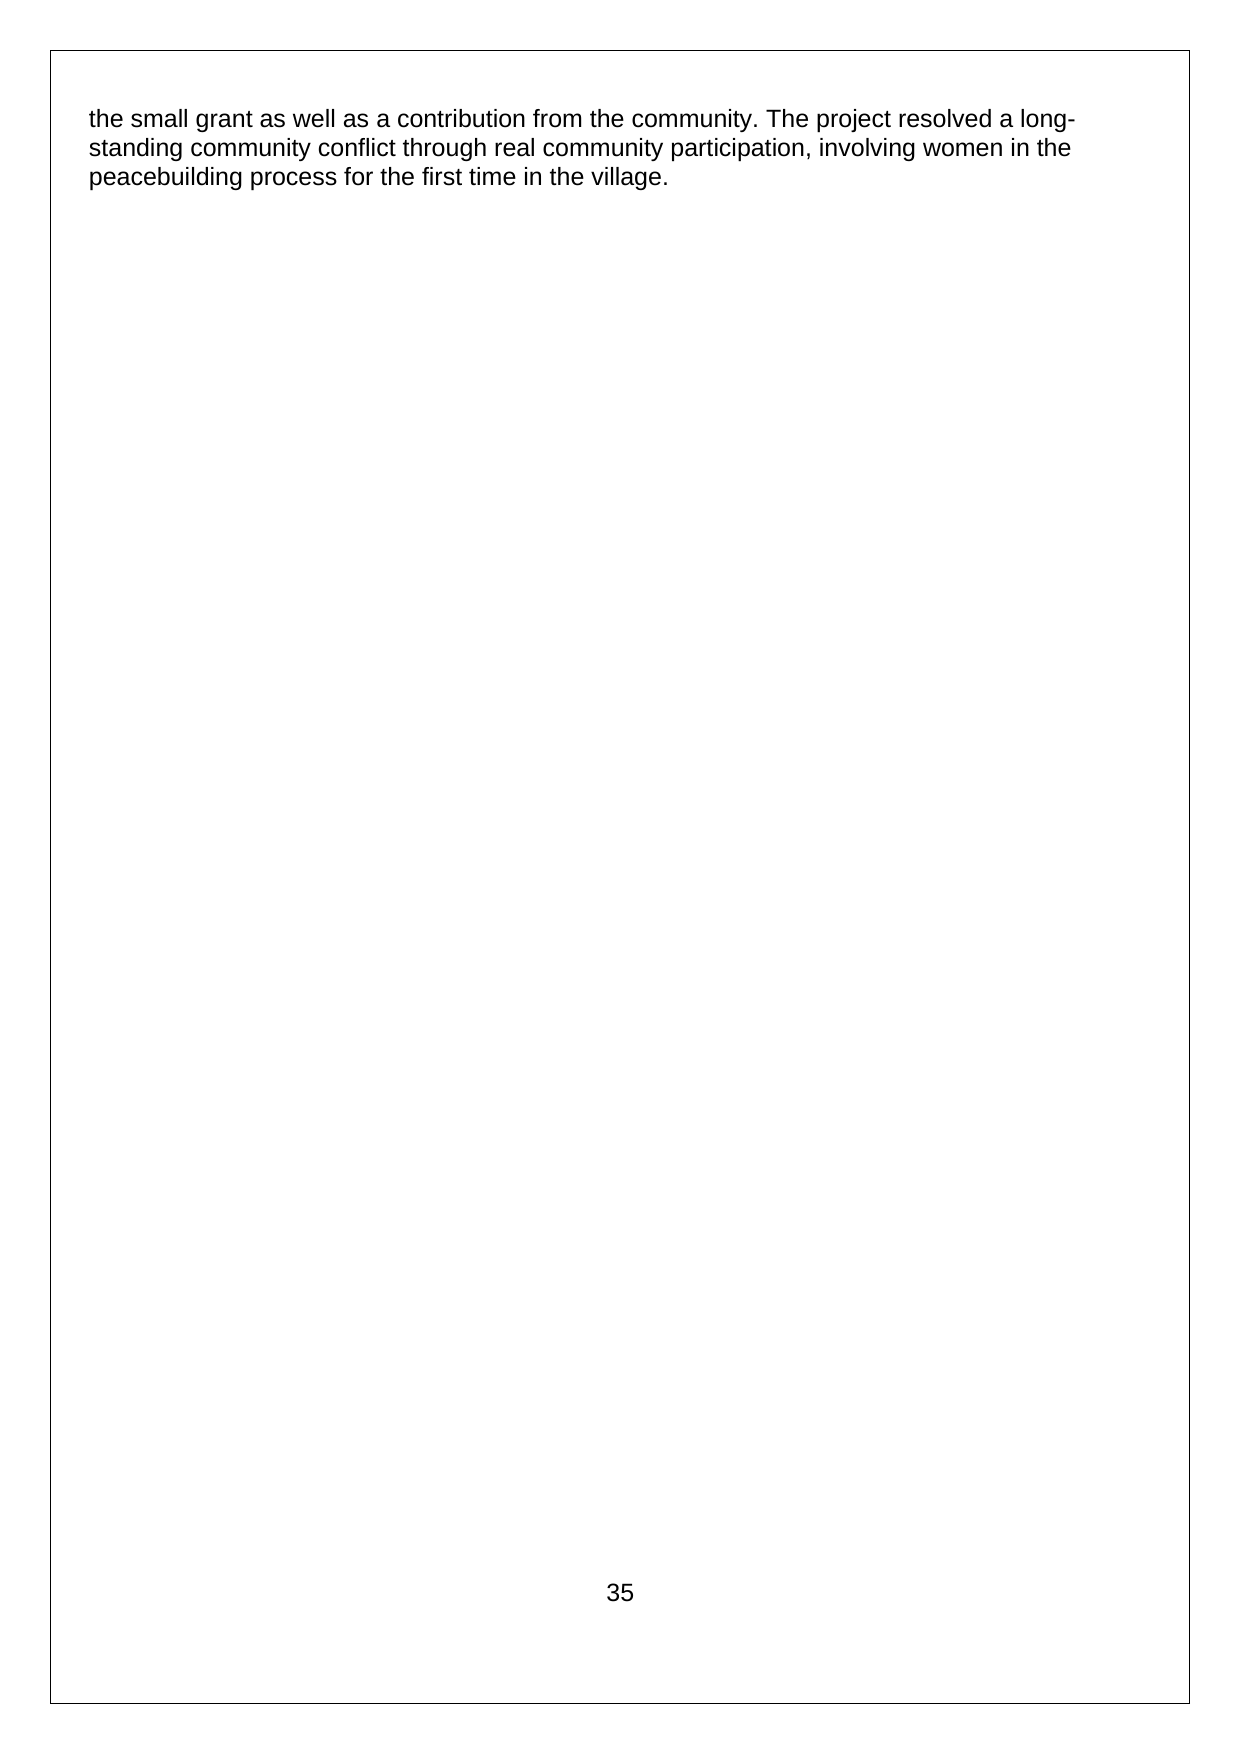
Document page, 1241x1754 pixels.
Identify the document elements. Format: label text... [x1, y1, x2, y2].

text the small grant as well as a contribution from the community. The project resolved a long-standing community conflict through real community participation, involving women in the peacebuilding process for the first time in the village. [89, 104, 1152, 191]
